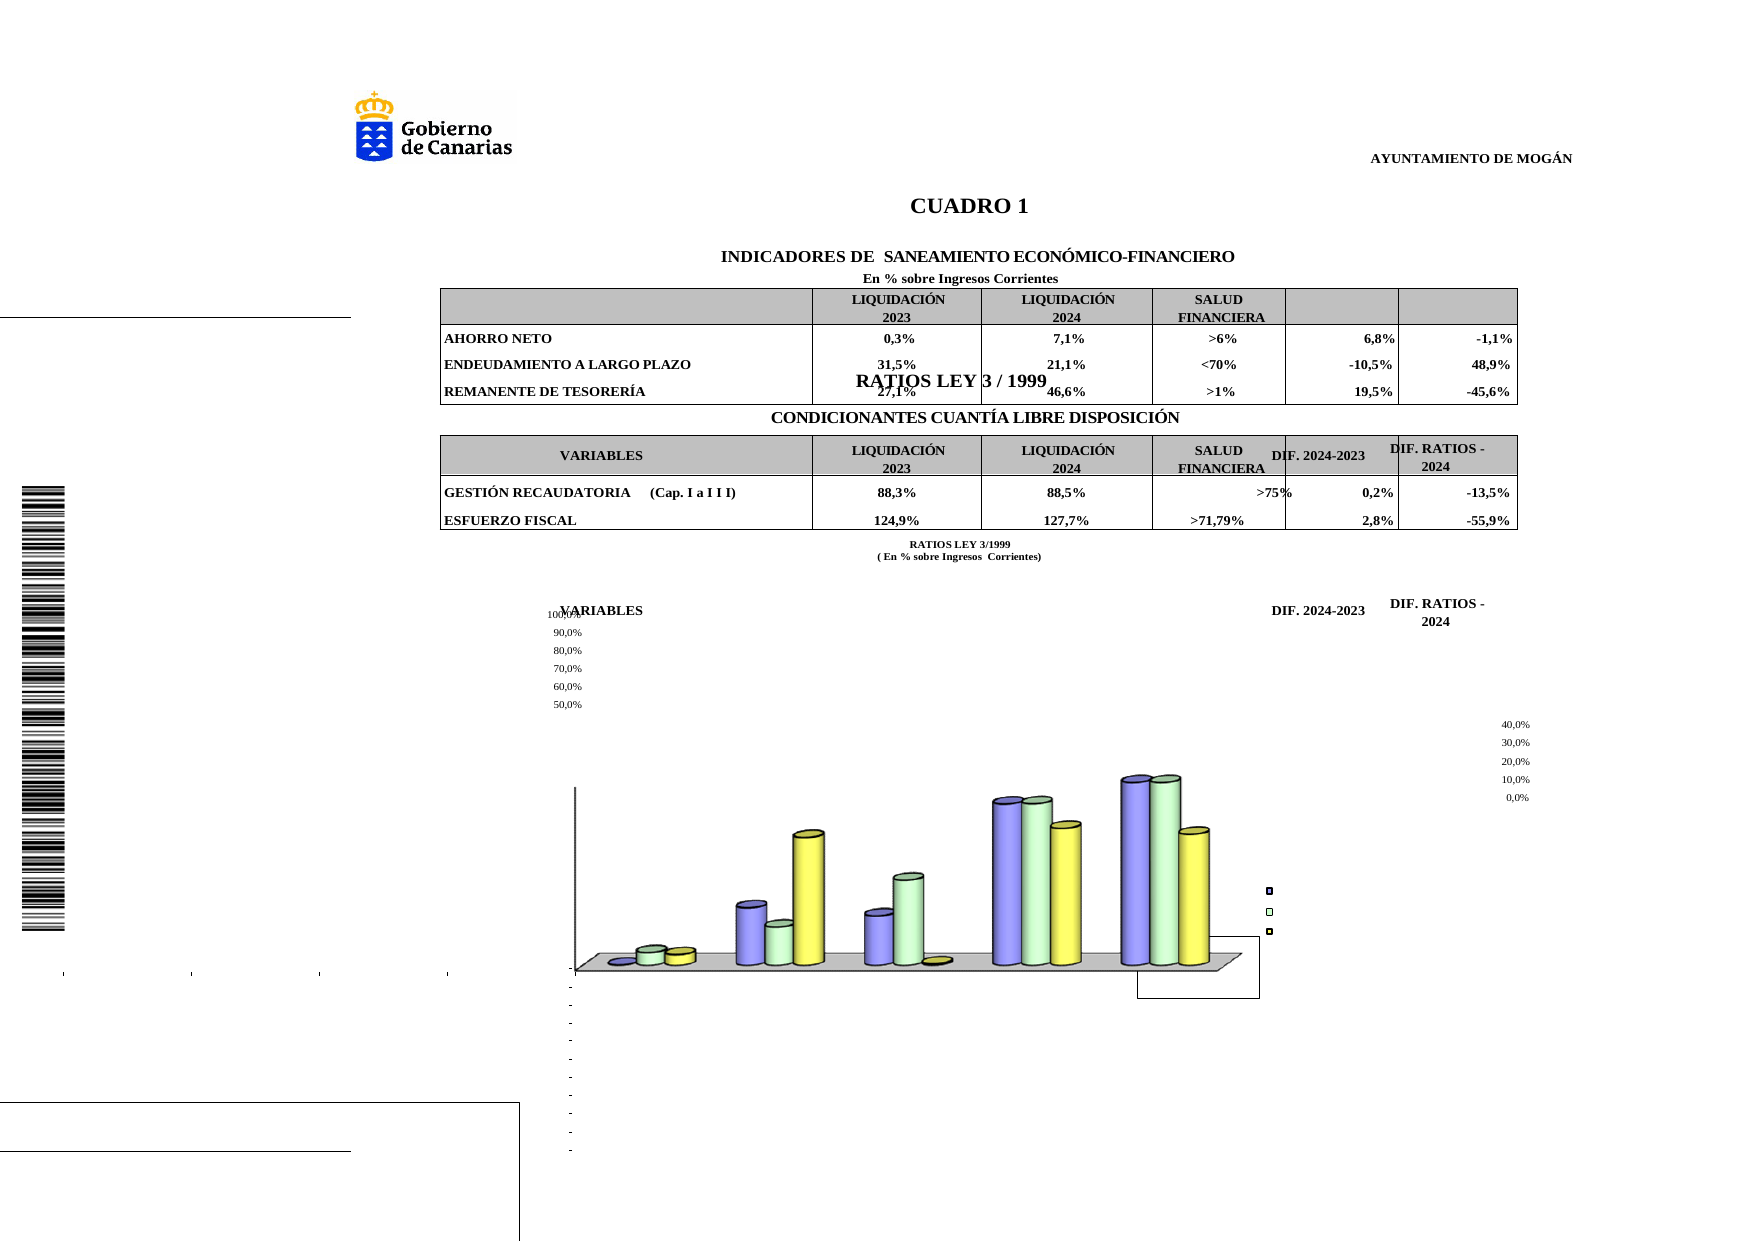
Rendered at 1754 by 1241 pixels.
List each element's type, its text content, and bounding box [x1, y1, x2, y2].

table_header [1286, 436, 1398, 448]
table_cell GESTIÓN RECAUDATORIA (Cap. I a I I I) ESFUERZO FISCAL [441, 476, 812, 529]
table_cell 88,3% 124,9% [813, 476, 981, 529]
table_cell 0,3% 31,5% 27,1% [813, 325, 981, 404]
text DIF. RATIOS - 2024 [1390, 593, 1508, 630]
table_header [441, 436, 812, 474]
table_header LIQUIDACIÓN 2023 [813, 289, 981, 324]
table_header [1399, 436, 1517, 474]
table_header LIQUIDACIÓN 2024 [982, 436, 1152, 448]
table_cell -1,1% 48,9% -45,6% [1399, 325, 1517, 404]
text CUADRO 1 [910, 194, 1702, 219]
text 70,0% [553, 663, 1702, 675]
table_header [1286, 463, 1390, 474]
text AYUNTAMIENTO DE MOGÁN [538, 151, 1702, 166]
text RATIOS LEY 3/1999 [909, 539, 1702, 551]
table_header [1399, 289, 1517, 324]
picture [354, 90, 518, 164]
picture [572, 766, 1246, 973]
text 0,0% [1506, 792, 1702, 804]
text CONDICIONANTES CUANTÍA LIBRE DISPOSICIÓN [771, 409, 1702, 427]
table_header SALUD FINANCIERA [1153, 463, 1285, 474]
table_cell >75% >71,79% [1153, 476, 1285, 529]
table_header SALUD FINANCIERA [1153, 289, 1285, 324]
text 10,0% [1501, 774, 1702, 786]
table_cell 88,5% 127,7% [982, 476, 1152, 529]
text 60,0% [553, 681, 1702, 693]
text 100,0% [547, 608, 1390, 620]
table_header SALUD FINANCIERA [1153, 436, 1285, 448]
table_header [441, 289, 812, 324]
text VARIABLES DIF. 2024-2023 [559, 603, 1391, 618]
text 40,0% [1501, 719, 1702, 731]
table_cell 0,2% 2,8% [1286, 476, 1398, 529]
table_header LIQUIDACIÓN 2023 [813, 463, 981, 474]
text INDICADORES DE SANEAMIENTO ECONÓMICO-FINANCIERO [721, 248, 1702, 267]
text 80,0% [553, 645, 1702, 657]
text VARIABLES DIF. 2024-2023 [559, 448, 1390, 463]
table_cell >6% <70% >1% [1153, 325, 1285, 404]
text DIF. RATIOS - 2024 [1390, 439, 1508, 475]
text 20,0% [1501, 756, 1702, 768]
text En % sobre Ingresos Corrientes [863, 271, 1702, 286]
table_cell 7,1% 21,1% 46,6% [982, 325, 1152, 404]
text RATIOS LEY 3 / 1999 [856, 370, 1072, 391]
table_header LIQUIDACIÓN 2024 [982, 463, 1152, 474]
table_header LIQUIDACIÓN 2023 [813, 436, 981, 448]
table_cell AHORRO NETO ENDEUDAMIENTO A LARGO PLAZO REMANENTE DE TESORERÍA [441, 325, 812, 404]
text 30,0% [1501, 737, 1702, 749]
table_cell 6,8% -10,5% 19,5% [1286, 325, 1398, 404]
table_header [1286, 289, 1398, 324]
picture [20, 484, 66, 933]
text 50,0% [553, 699, 1702, 711]
table_header LIQUIDACIÓN 2024 [982, 289, 1152, 324]
text [1508, 608, 1702, 620]
text ( En % sobre Ingresos Corrientes) [877, 551, 1702, 563]
text 90,0% [553, 627, 1702, 639]
table_cell -13,5% -55,9% [1399, 476, 1517, 529]
